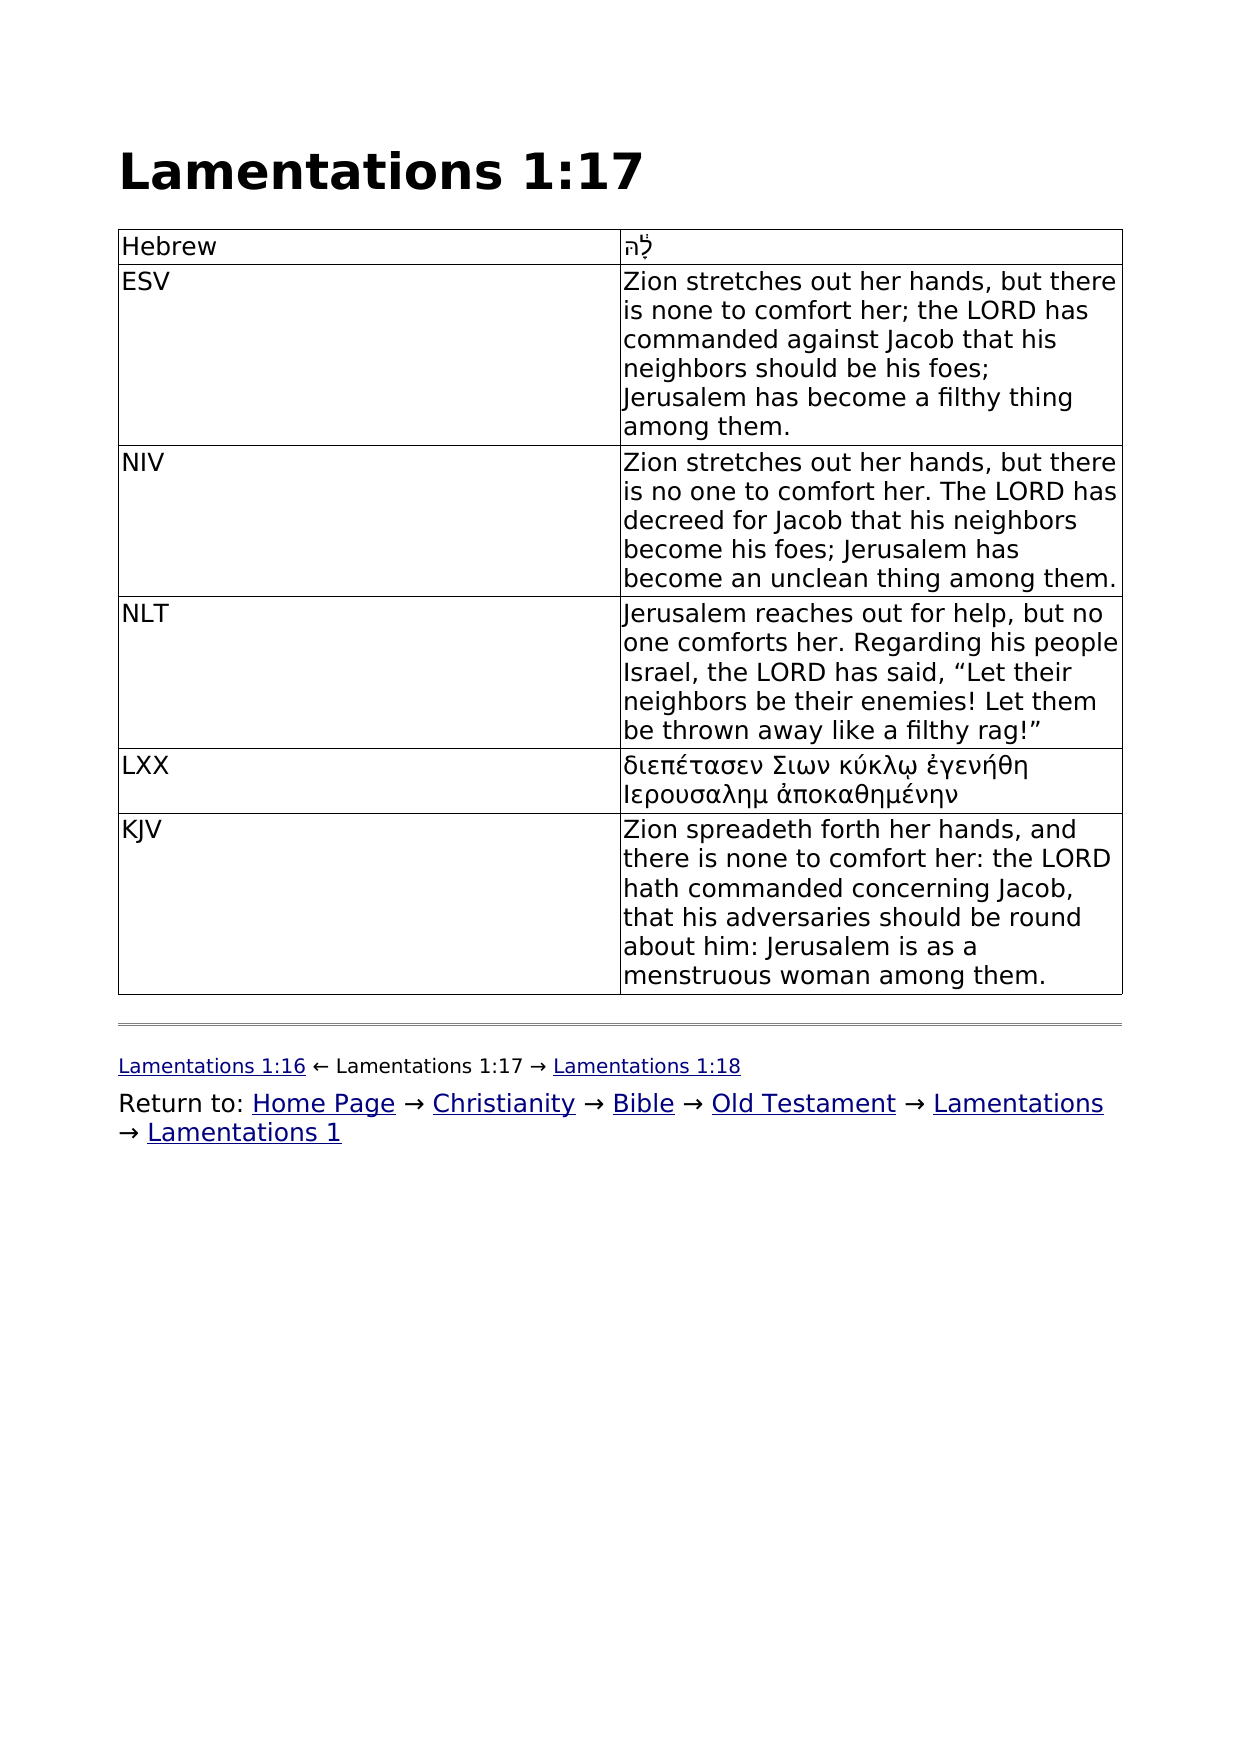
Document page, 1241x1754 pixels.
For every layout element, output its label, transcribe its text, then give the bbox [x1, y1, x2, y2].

table_cell LXX [119, 749, 620, 812]
table_cell Jerusalem reaches out for help, but no one comforts her. Regarding his people Israel, the LORD has said, “Let their neighbors be their enemies! Let them be thrown away like a filthy rag!” [621, 597, 1122, 748]
table_cell KJV [119, 814, 620, 993]
table_header לָ֔הּ [621, 230, 1122, 264]
table_cell NLT [119, 597, 620, 748]
table_cell διεπέτασεν Σιων κύκλῳ ἐγενήθη Ιερουσαλημ ἀποκαθημένην [621, 749, 1122, 812]
text Return to: Home Page → Christianity → Bible → Old Testament → Lamentations → Lamentations 1 [118, 1089, 1122, 1147]
table_header Hebrew [119, 230, 620, 264]
table_cell Zion spreadeth forth her hands, and there is none to comfort her: the LORD hath commanded concerning Jacob, that his adversaries should be round about him: Jerusalem is as a menstruous woman among them. [621, 814, 1122, 993]
text Lamentations 1:16 ← Lamentations 1:17 → Lamentations 1:18 [118, 1055, 1122, 1089]
table_cell Zion stretches out her hands, but there is none to comfort her; the LORD has commanded against Jacob that his neighbors should be his foes; Jerusalem has become a filthy thing among them. [621, 265, 1122, 445]
subtitle Lamentations 1:17 [118, 143, 1122, 201]
table_cell ESV [119, 265, 620, 445]
table_cell NIV [119, 446, 620, 596]
table_cell Zion stretches out her hands, but there is no one to comfort her. The LORD has decreed for Jacob that his neighbors become his foes; Jerusalem has become an unclean thing among them. [621, 446, 1122, 596]
